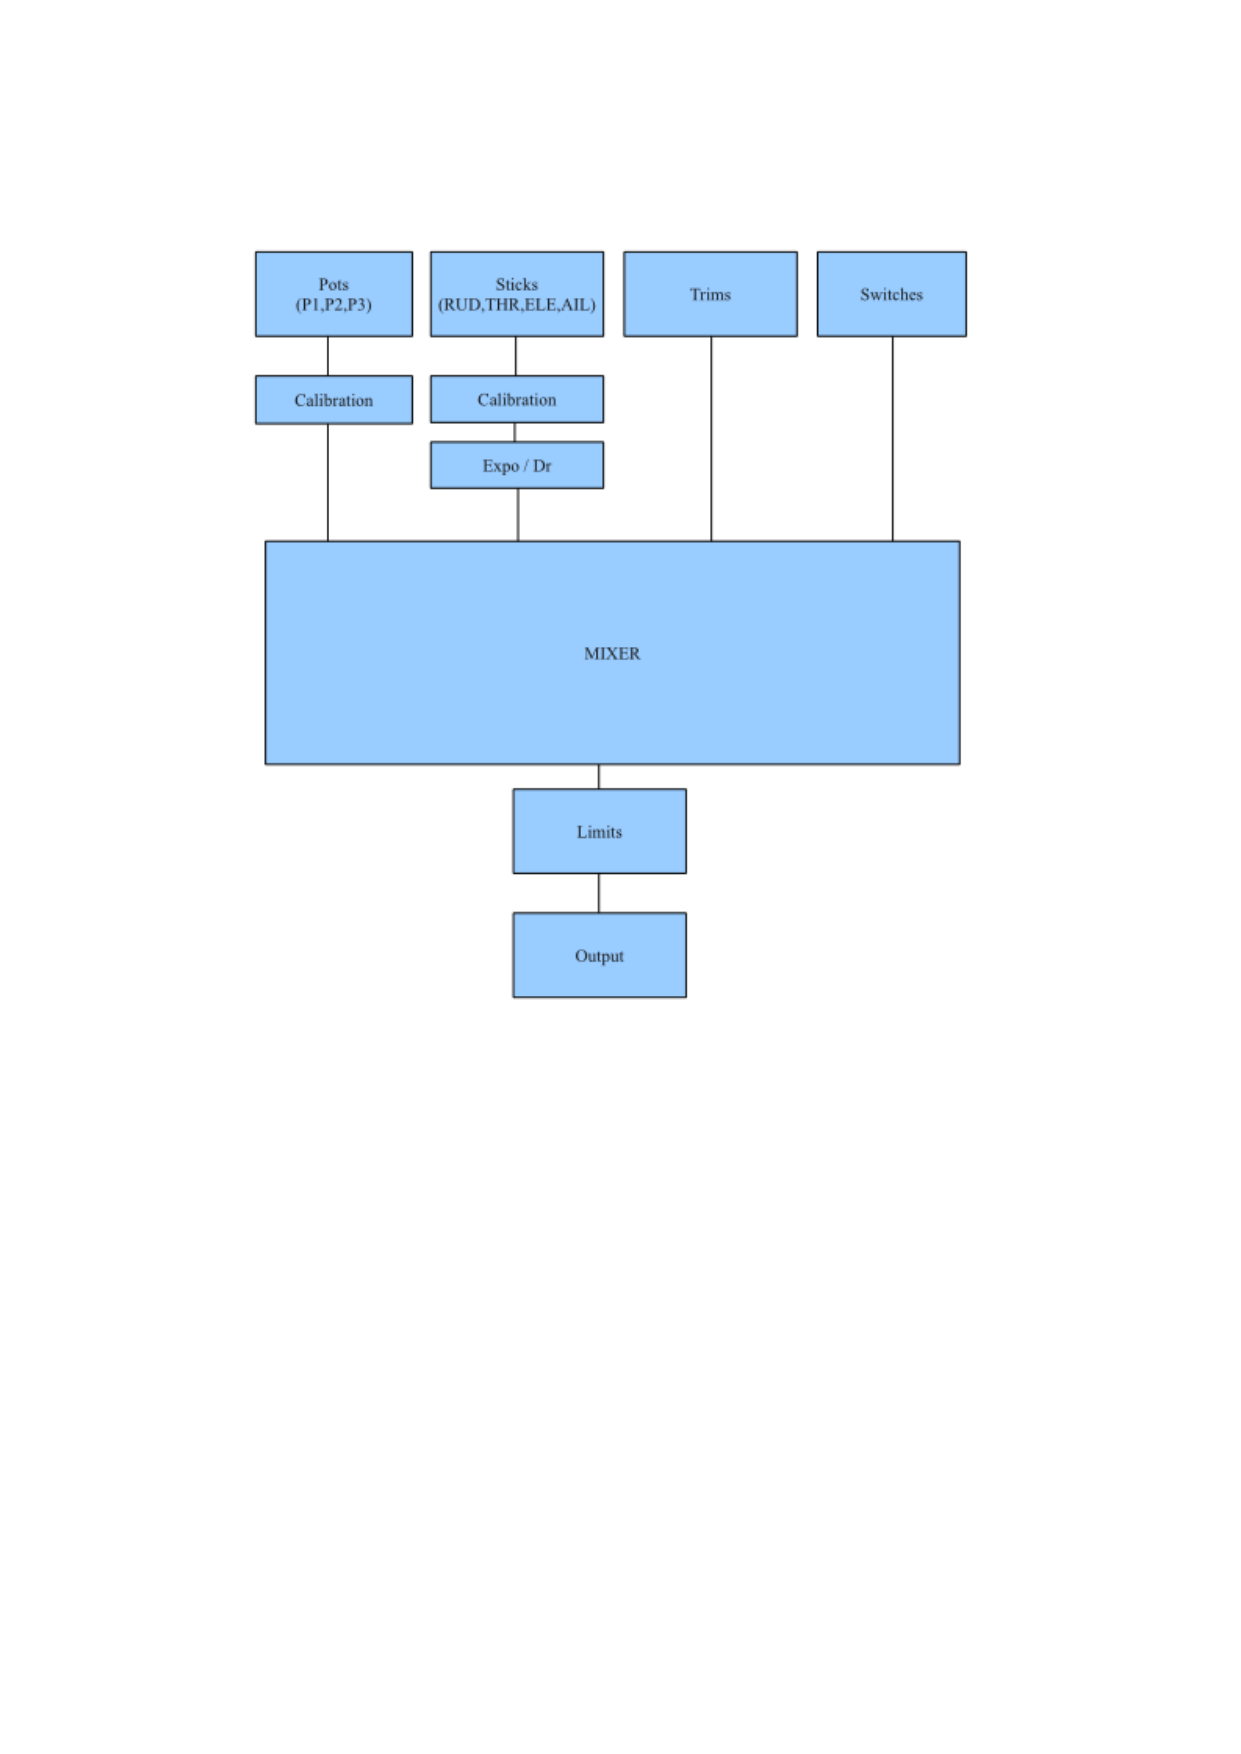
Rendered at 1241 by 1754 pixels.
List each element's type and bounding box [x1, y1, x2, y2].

picture [232, 226, 1008, 1031]
